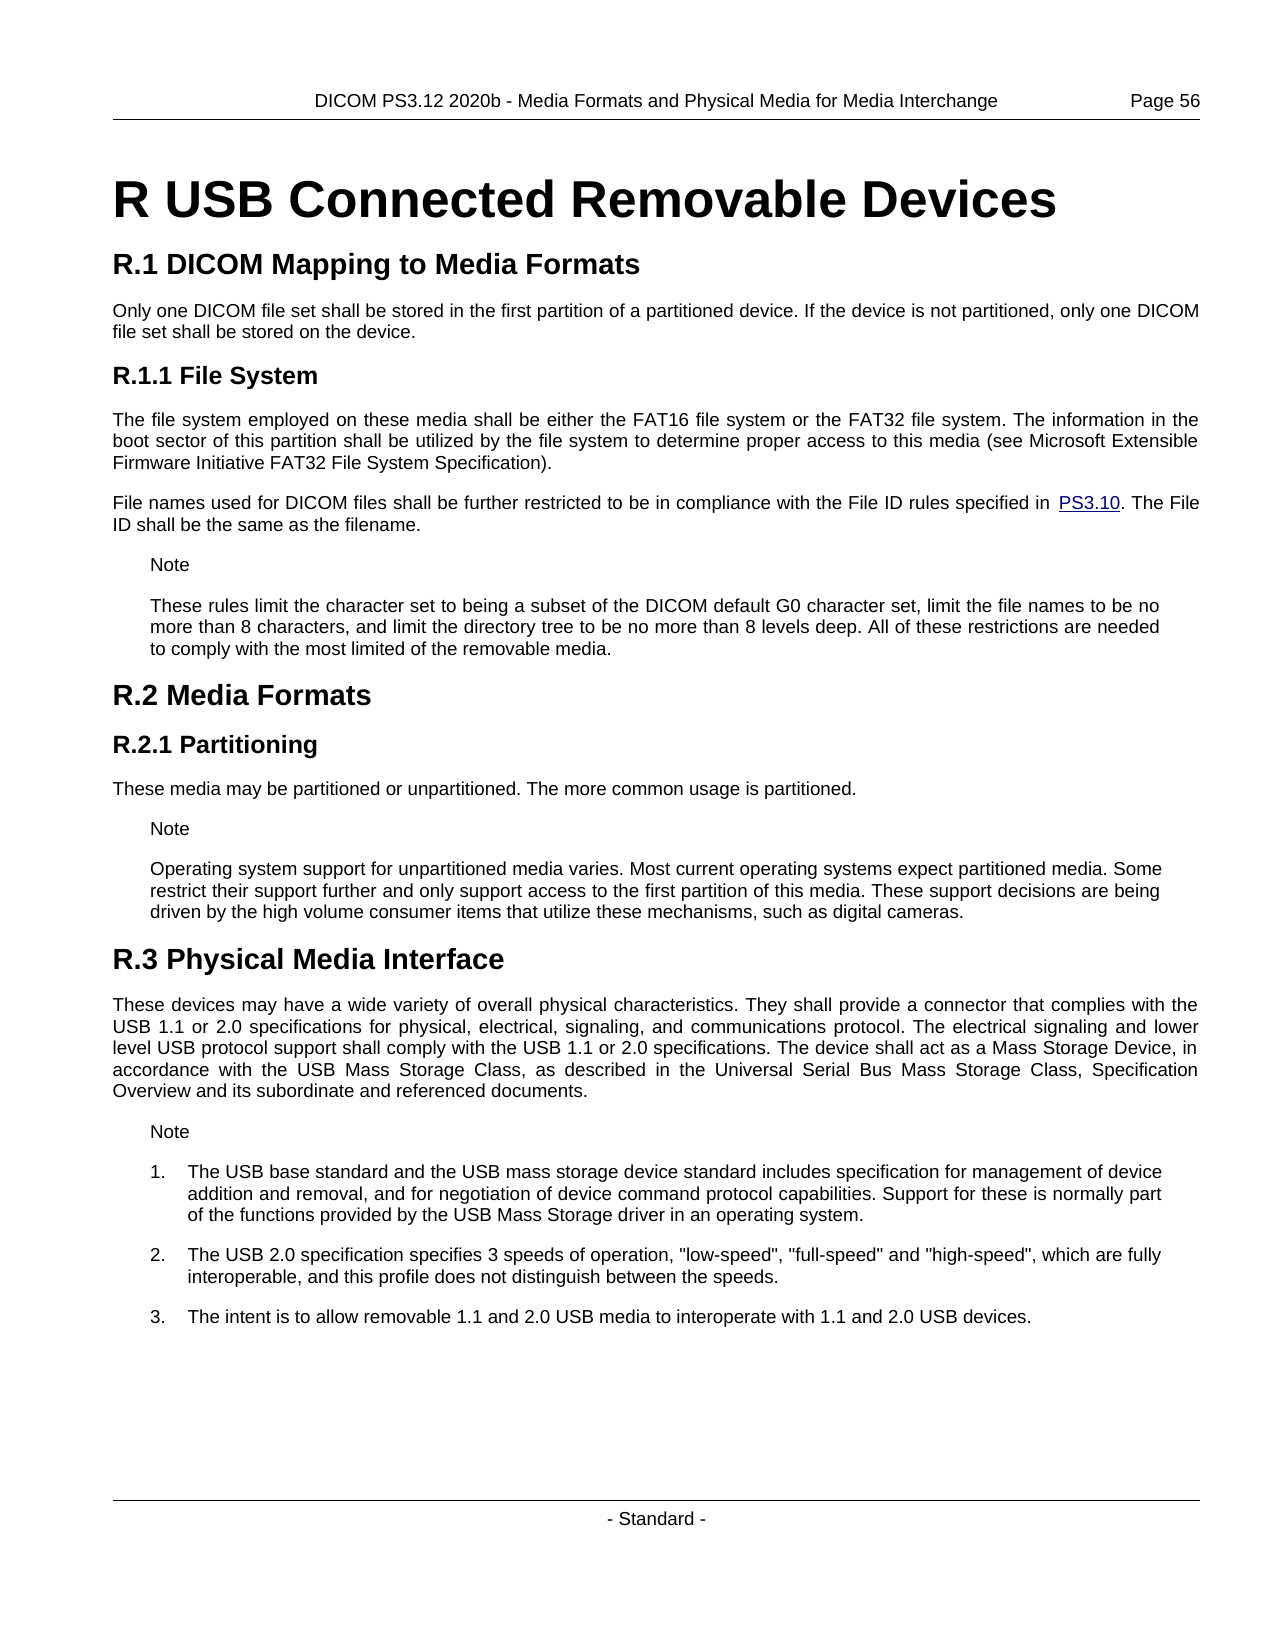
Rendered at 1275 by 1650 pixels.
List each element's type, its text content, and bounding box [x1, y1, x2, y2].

text Operating system support for unpartitioned media varies. Most current operating systems expect partitioned media. Some restrict their support further and only support access to the first partition of this media. These support decisions are being driven by the high volume consumer items that utilize these mechanisms, such as digital cameras. [150, 858, 1162, 923]
text The file system employed on these media shall be either the FAT16 file system or the FAT32 file system. The information in the boot sector of this partition shall be utilized by the file system to determine proper access to this media (see Microsoft Extensible Firmware Initiative FAT32 File System Specification). [112, 409, 1200, 473]
text Note [150, 818, 1162, 839]
text File names used for DICOM files shall be further restricted to be in compliance with the File ID rules specified in PS3.10. The File ID shall be the same as the filename. [112, 492, 1200, 535]
text R.1.1 File System [112, 361, 1200, 390]
text R.2.1 Partitioning [112, 730, 1200, 759]
text 3. The intent is to allow removable 1.1 and 2.0 USB media to interoperate with 1.1 and 2.0 USB devices. [150, 1306, 1162, 1328]
text R.2 Media Formats [112, 678, 1200, 711]
text These media may be partitioned or unpartitioned. The more common usage is partitioned. [112, 778, 1200, 799]
text 1. The USB base standard and the USB mass storage device standard includes specification for management of device addition and removal, and for negotiation of device command protocol capabilities. Support for these is normally part of the functions provided by the USB Mass Storage driver in an operating system. [150, 1161, 1162, 1226]
text Only one DICOM file set shall be stored in the first partition of a partitioned device. If the device is not partitioned, only one DICOM file set shall be stored on the device. [112, 299, 1200, 342]
text Note [150, 1121, 1162, 1142]
text R USB Connected Removable Devices [112, 169, 1200, 228]
text 2. The USB 2.0 specification specifies 3 speeds of operation, "low-speed", "full-speed" and "high-speed", which are fully interoperable, and this profile does not distinguish between the speeds. [150, 1244, 1162, 1287]
text R.1 DICOM Mapping to Media Formats [112, 247, 1200, 281]
text These devices may have a wide variety of overall physical characteristics. They shall provide a connector that complies with the USB 1.1 or 2.0 specifications for physical, electrical, signaling, and communications protocol. The electrical signaling and lower level USB protocol support shall comply with the USB 1.1 or 2.0 specifications. The device shall act as a Mass Storage Device, in accordance with the USB Mass Storage Class, as described in the Universal Serial Bus Mass Storage Class, Specification Overview and its subordinate and referenced documents. [112, 994, 1200, 1102]
text R.3 Physical Media Interface [112, 942, 1200, 975]
text Note [150, 554, 1162, 576]
text These rules limit the character set to being a subset of the DICOM default G0 character set, limit the file names to be no more than 8 characters, and limit the directory tree to be no more than 8 levels deep. All of these restrictions are needed to comply with the most limited of the removable media. [150, 594, 1162, 659]
